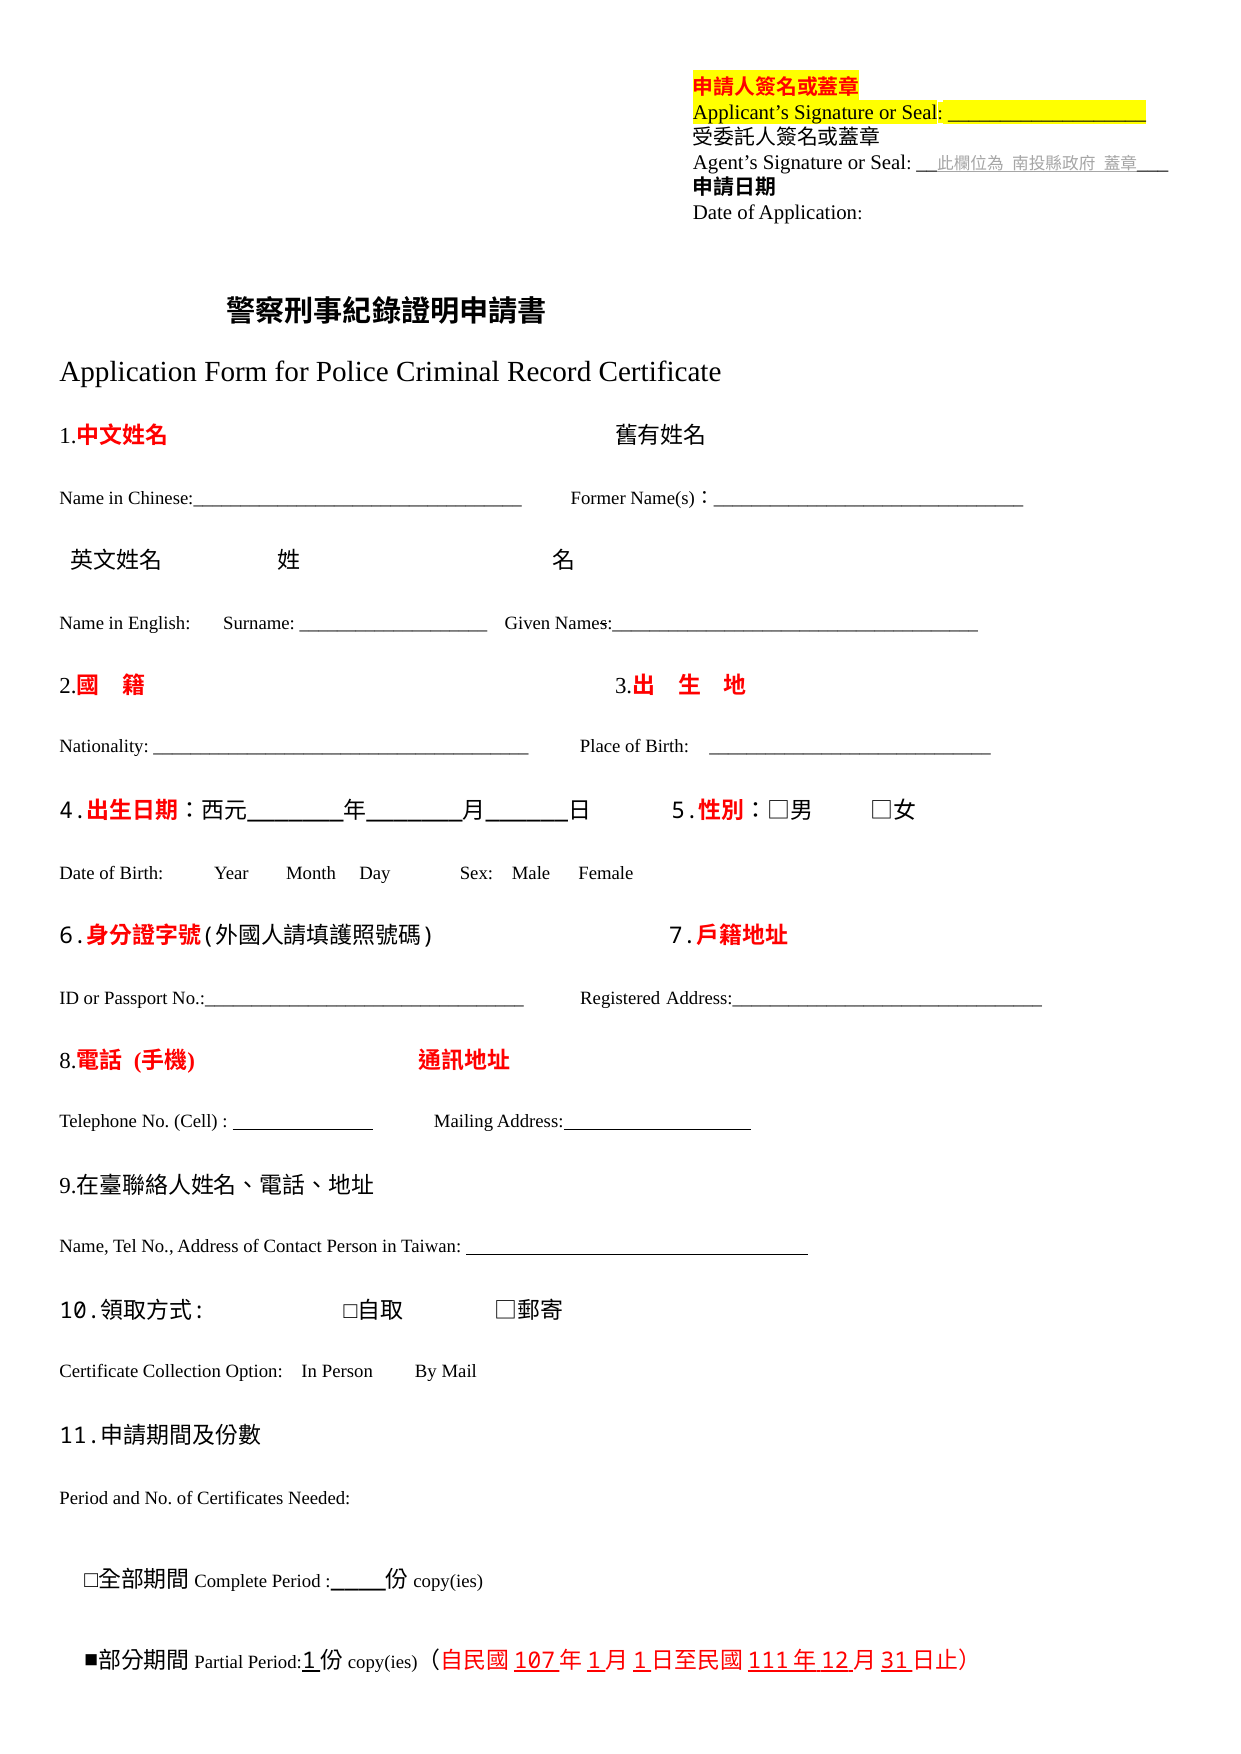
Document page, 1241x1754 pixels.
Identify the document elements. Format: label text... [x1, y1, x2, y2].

text 11.申請期間及份數 [59, 1392, 1181, 1454]
text Agent’s Signature or Seal: __此欄位為 南投縣政府 蓋章___ [693, 149, 1183, 174]
text Date of Birth: Year Month Day Sex: Male Female [59, 829, 1181, 892]
text Telephone No. (Cell) : Mailing Address: [59, 1079, 1181, 1142]
text Nationality: ________________________________________ Place of Birth: ______________________________ [59, 704, 1181, 767]
text 申請人簽名或蓋章 [693, 74, 1183, 99]
text 1.中文姓名 舊有姓名 [59, 392, 1181, 454]
text 4.出生日期：西元_______年_______月______日 5.性別：□男 □女 [59, 767, 1181, 829]
text Certificate Collection Option: In Person By Mail [59, 1329, 1181, 1392]
text □全部期間Complete Period :____份copy(ies) [84, 1536, 1181, 1598]
text 2.國 籍 3.出 生 地 [59, 642, 1181, 704]
text 6.身分證字號(外國人請填護照號碼) 7.戶籍地址 [59, 892, 1181, 954]
text 10.領取方式: □自取 □郵寄 [59, 1267, 1181, 1329]
text Application Form for Police Criminal Record Certificate [59, 329, 1181, 392]
text Name in English: Surname: ____________________ Given Names:_______________________________________ [59, 579, 1181, 642]
text 8.電話 (手機) 通訊地址 [59, 1017, 1181, 1079]
text ■部分期間Partial Period:1份copy(ies)（自民國107年1月1日至民國111年12月31日止） [84, 1617, 1181, 1679]
text Applicant’s Signature or Seal: ___________________ [693, 99, 1183, 124]
text Name in Chinese:___________________________________ Former Name(s)：_________________________________ [59, 454, 1181, 517]
text 申請日期 [693, 174, 1183, 199]
text 9.在臺聯絡人姓名、電話、地址 [59, 1142, 1181, 1204]
text 警察刑事紀錄證明申請書 [59, 267, 1181, 329]
text ID or Passport No.:__________________________________ Registered Address:_________________________________ [59, 954, 1181, 1017]
text 英文姓名 姓 名 [59, 517, 1181, 579]
text Date of Application: ___________________________ [693, 199, 1183, 228]
text Period and No. of Certificates Needed: [59, 1454, 1181, 1517]
text 受委託人簽名或蓋章 [693, 124, 1183, 149]
text Name, Tel No., Address of Contact Person in Taiwan: [59, 1204, 1181, 1267]
